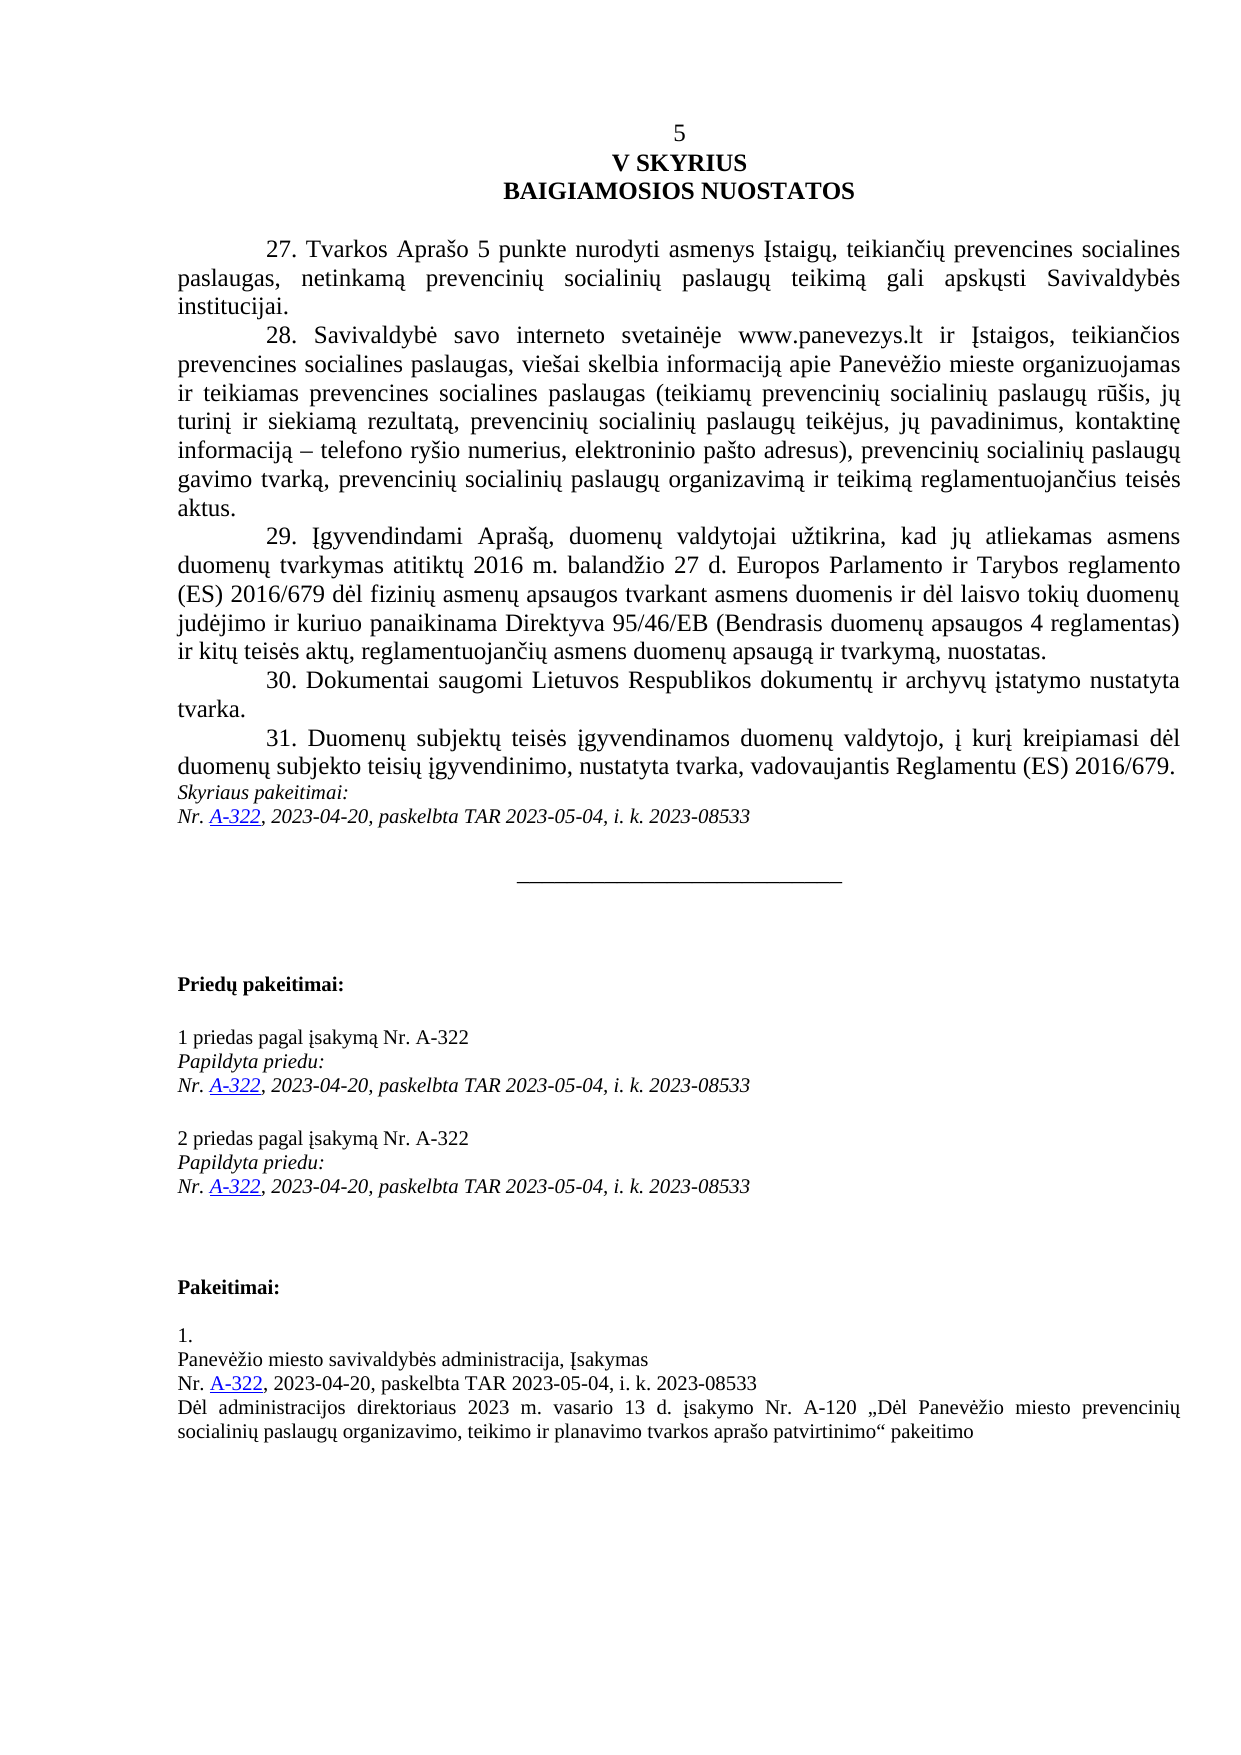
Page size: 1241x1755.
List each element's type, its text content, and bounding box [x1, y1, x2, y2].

text Nr. A-322, 2023-04-20, paskelbta TAR 2023-05-04, i. k. 2023-08533 [177, 1073, 1181, 1097]
text Dėl administracijos direktoriaus 2023 m. vasario 13 d. įsakymo Nr. A-120 „Dėl Panevėžio miesto prevencinių socialinių paslaugų organizavimo, teikimo ir planavimo tvarkos aprašo patvirtinimo“ pakeitimo [177, 1395, 1181, 1443]
text 28. Savivaldybė savo interneto svetainėje www.panevezys.lt ir Įstaigos, teikiančios prevencines socialines paslaugas, viešai skelbia informaciją apie Panevėžio mieste organizuojamas ir teikiamas prevencines socialines paslaugas (teikiamų prevencinių socialinių paslaugų rūšis, jų turinį ir siekiamą rezultatą, prevencinių socialinių paslaugų teikėjus, jų pavadinimus, kontaktinę informaciją – telefono ryšio numerius, elektroninio pašto adresus), prevencinių socialinių paslaugų gavimo tvarką, prevencinių socialinių paslaugų organizavimą ir teikimą reglamentuojančius teisės aktus. [177, 320, 1181, 521]
text 1 priedas pagal įsakymą Nr. A-322 [177, 1025, 1181, 1049]
text Pakeitimai: [177, 1275, 1181, 1299]
text Panevėžio miesto savivaldybės administracija, Įsakymas [177, 1347, 1181, 1371]
text 2 priedas pagal įsakymą Nr. A-322 [177, 1126, 1181, 1150]
text __________________________ [177, 857, 1181, 886]
text 1. [177, 1323, 1181, 1347]
text 29. Įgyvendindami Aprašą, duomenų valdytojai užtikrina, kad jų atliekamas asmens duomenų tvarkymas atitiktų 2016 m. balandžio 27 d. Europos Parlamento ir Tarybos reglamento (ES) 2016/679 dėl fizinių asmenų apsaugos tvarkant asmens duomenis ir dėl laisvo tokių duomenų judėjimo ir kuriuo panaikinama Direktyva 95/46/EB (Bendrasis duomenų apsaugos 4 reglamentas) ir kitų teisės aktų, reglamentuojančių asmens duomenų apsaugą ir tvarkymą, nuostatas. [177, 521, 1181, 665]
text 30. Dokumentai saugomi Lietuvos Respublikos dokumentų ir archyvų įstatymo nustatyta tvarka. [177, 665, 1181, 723]
text 27. Tvarkos Aprašo 5 punkte nurodyti asmenys Įstaigų, teikiančių prevencines socialines paslaugas, netinkamą prevencinių socialinių paslaugų teikimą gali apskųsti Savivaldybės institucijai. [177, 234, 1181, 320]
text Nr. A-322, 2023-04-20, paskelbta TAR 2023-05-04, i. k. 2023-08533 [177, 804, 1181, 828]
text Papildyta priedu: [177, 1150, 1181, 1174]
text Nr. A-322, 2023-04-20, paskelbta TAR 2023-05-04, i. k. 2023-08533 [177, 1371, 1181, 1395]
text BAIGIAMOSIOS NUOSTATOS [177, 176, 1181, 205]
text Nr. A-322, 2023-04-20, paskelbta TAR 2023-05-04, i. k. 2023-08533 [177, 1174, 1181, 1198]
text Papildyta priedu: [177, 1049, 1181, 1073]
text Skyriaus pakeitimai: [177, 780, 1181, 804]
text Priedų pakeitimai: [177, 972, 1181, 996]
text V SKYRIUS [177, 148, 1181, 176]
text 31. Duomenų subjektų teisės įgyvendinamos duomenų valdytojo, į kurį kreipiamasi dėl duomenų subjekto teisių įgyvendinimo, nustatyta tvarka, vadovaujantis Reglamentu (ES) 2016/679. [177, 723, 1181, 780]
